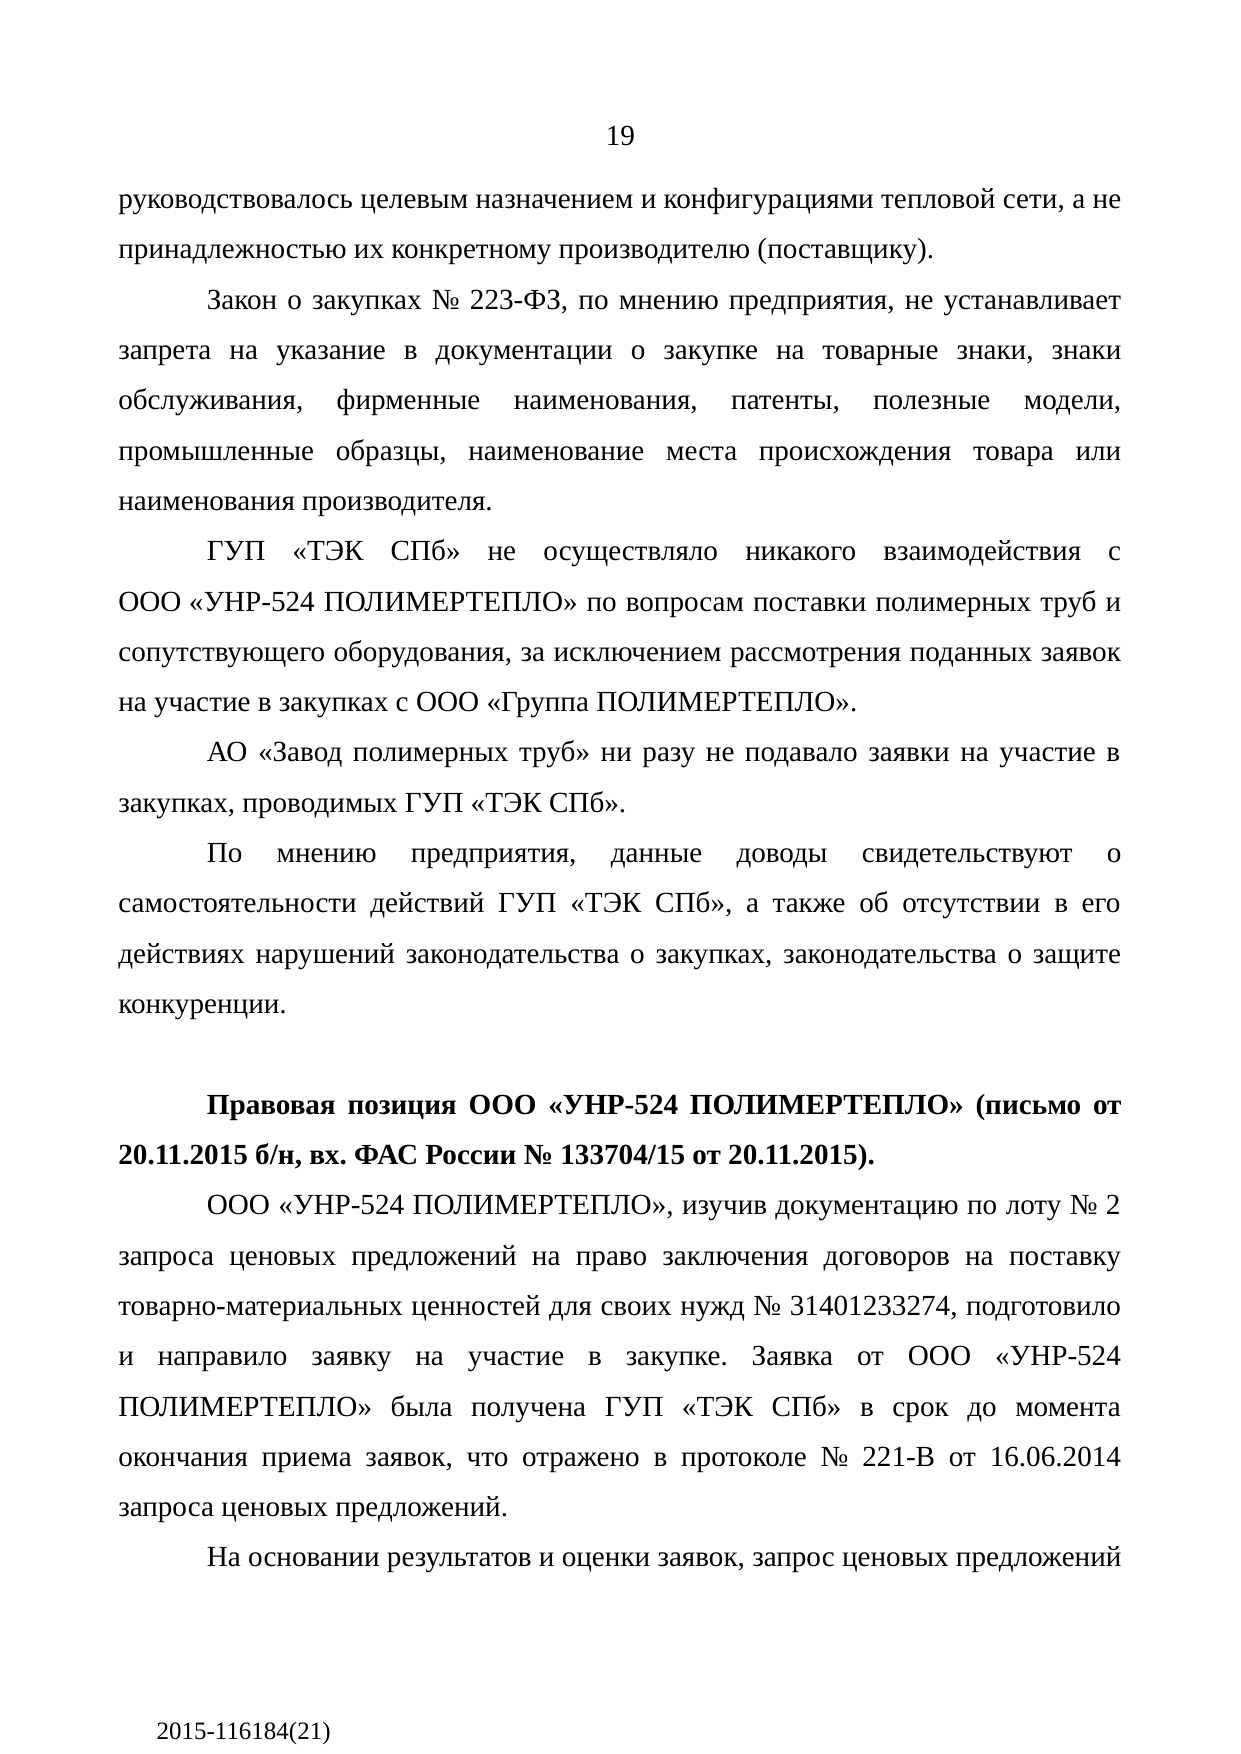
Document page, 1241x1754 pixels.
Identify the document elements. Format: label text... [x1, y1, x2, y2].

text ООО «УНР-524 ПОЛИМЕРТЕПЛО», изучив документацию по лоту № 2 запроса ценовых предложений на право заключения договоров на поставку товарно-материальных ценностей для своих нужд № 31401233274, подготовило и направило заявку на участие в закупке. Заявка от ООО «УНР-524 ПОЛИМЕРТЕПЛО» была получена ГУП «ТЭК СПб» в срок до момента окончания приема заявок, что отражено в протоколе № 221-В от 16.06.2014 запроса ценовых предложений. [118, 1187, 1122, 1523]
text руководствовалось целевым назначением и конфигурациями тепловой сети, а не принадлежностью их конкретному производителю (поставщику). [118, 181, 1122, 265]
text Закон о закупках № 223-ФЗ, по мнению предприятия, не устанавливает запрета на указание в документации о закупке на товарные знаки, знаки обслуживания, фирменные наименования, патенты, полезные модели, промышленные образцы, наименование места происхождения товара или наименования производителя. [118, 282, 1122, 517]
text По мнению предприятия, данные доводы свидетельствуют о самостоятельности действий ГУП «ТЭК СПб», а также об отсутствии в его действиях нарушений законодательства о закупках, законодательства о защите конкуренции. [118, 835, 1122, 1020]
text На основании результатов и оценки заявок, запрос ценовых предложений [118, 1539, 1122, 1573]
text АО «Завод полимерных труб» ни разу не подавало заявки на участие в закупках, проводимых ГУП «ТЭК СПб». [118, 734, 1122, 818]
text Правовая позиция ООО «УНР-524 ПОЛИМЕРТЕПЛО» (письмо от 20.11.2015 б/н, вх. ФАС России № 133704/15 от 20.11.2015). [118, 1087, 1122, 1171]
text ГУП «ТЭК СПб» не осуществляло никакого взаимодействия с ООО «УНР-524 ПОЛИМЕРТЕПЛО» по вопросам поставки полимерных труб и сопутствующего оборудования, за исключением рассмотрения поданных заявок на участие в закупках с ООО «Группа ПОЛИМЕРТЕПЛО». [118, 533, 1122, 718]
